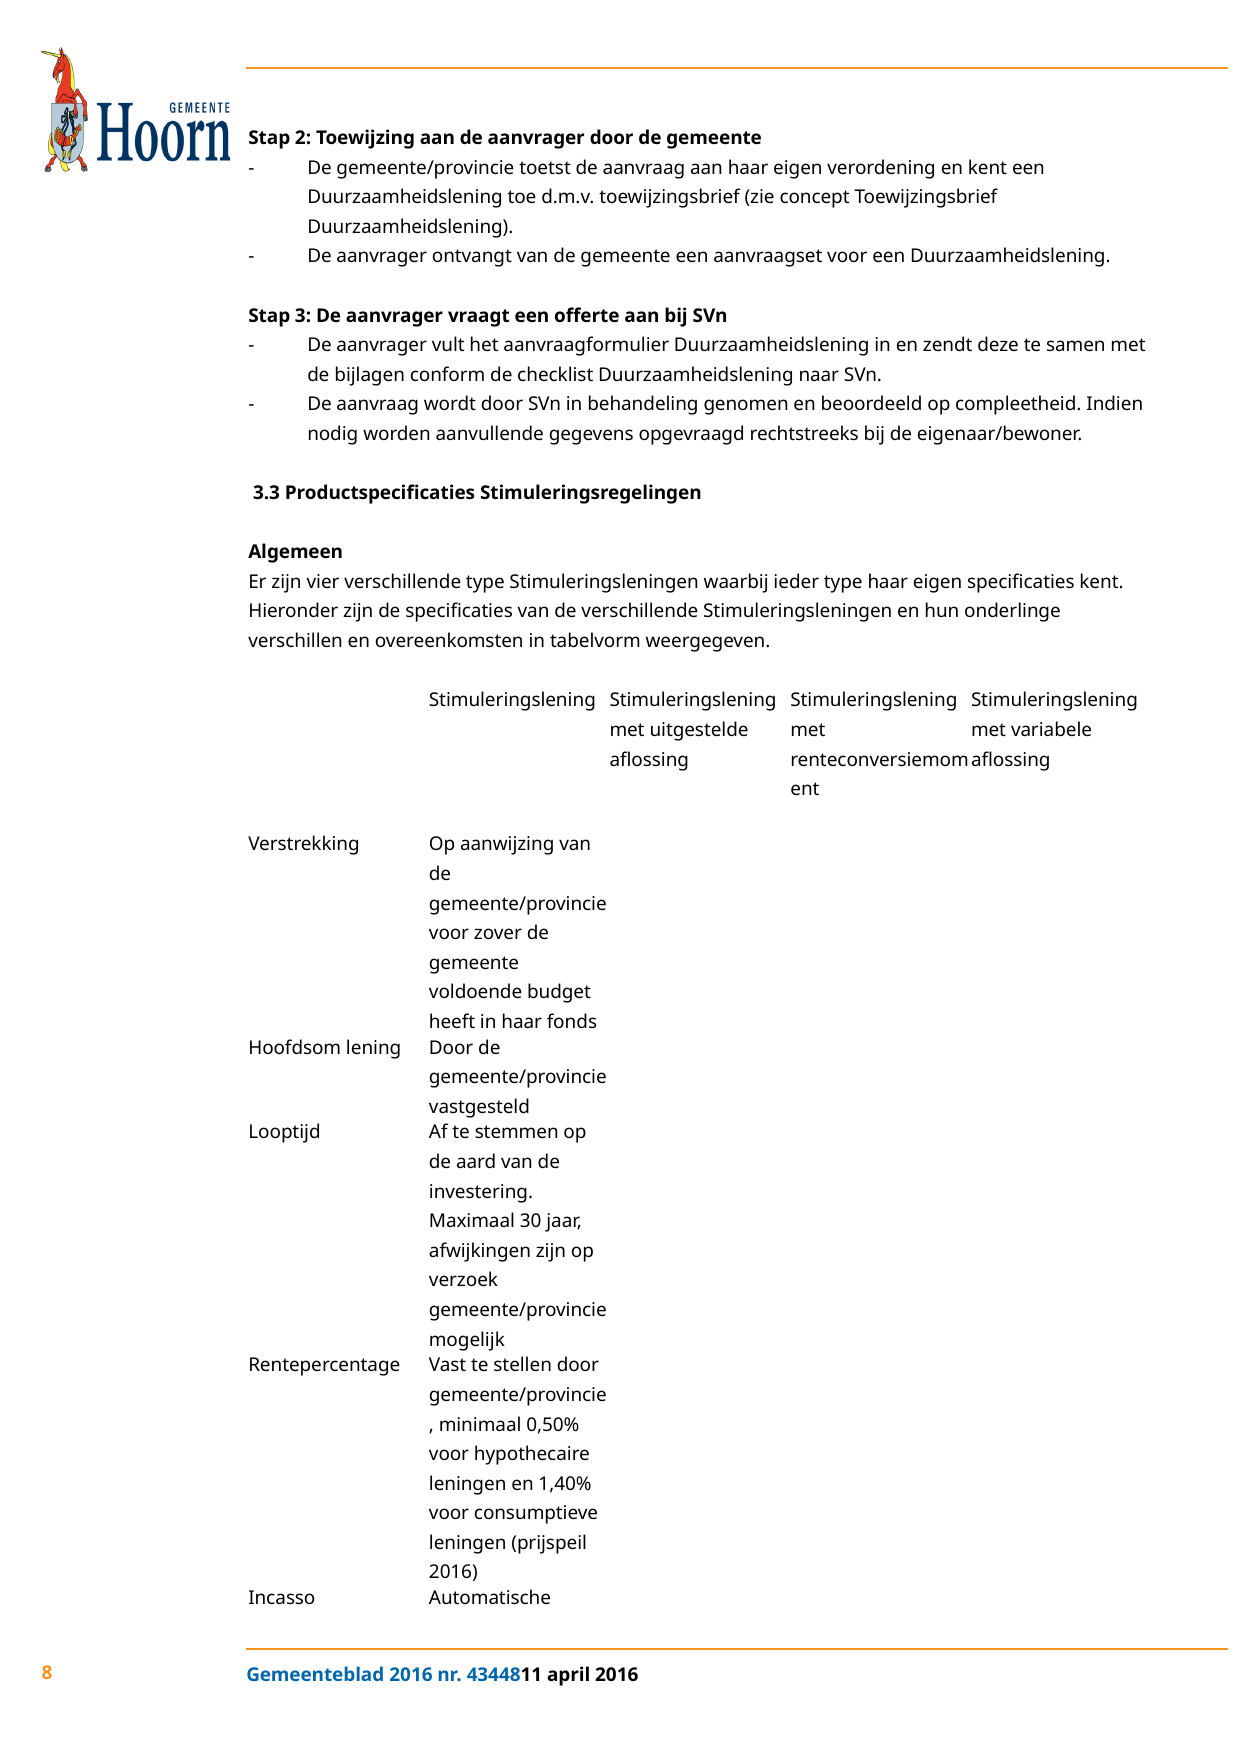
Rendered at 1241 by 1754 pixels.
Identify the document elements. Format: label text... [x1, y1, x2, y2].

table_cell Vast te stellen door gemeente/provincie, minimaal 0,50% voor hypothecaire leningen en 1,40% voor consumptieve leningen (prijspeil 2016) [429, 1352, 609, 1584]
table_header [248, 687, 429, 831]
table_cell Door de gemeente/provincie vastgesteld [429, 1034, 609, 1119]
text Stap 3: De aanvrager vraagt een offerte aan bij SVn [248, 302, 1152, 328]
table_cell Hoofdsom lening [248, 1034, 429, 1119]
text 3.3 Productspecificaties Stimuleringsregelingen [248, 479, 1152, 505]
table_cell Incasso [248, 1584, 429, 1610]
list De aanvraag wordt door SVn in behandeling genomen en beoordeeld op compleetheid. Indien nodig worden aanvullende gegevens opgevraagd rechtstreeks bij de eigenaar/bewoner. [248, 391, 1152, 446]
table_cell Automatische [429, 1584, 609, 1610]
list De aanvrager vult het aanvraagformulier Duurzaamheidslening in en zendt deze te samen met de bijlagen conform de checklist Duurzaamheidslening naar SVn. [248, 331, 1152, 387]
list De aanvrager ontvangt van de gemeente een aanvraagset voor een Duurzaamheidslening. [248, 243, 1152, 268]
table_cell Af te stemmen op de aard van de investering. Maximaal 30 jaar, afwijkingen zijn op verzoek gemeente/provincie mogelijk [429, 1119, 609, 1352]
text Stap 2: Toewijzing aan de aanvrager door de gemeente [248, 124, 1152, 150]
table_header Stimuleringslening met uitgestelde aflossing [609, 687, 790, 831]
text Er zijn vier verschillende type Stimuleringsleningen waarbij ieder type haar eigen specificaties kent. Hieronder zijn de specificaties van de verschillende Stimuleringsleningen en hun onderlinge verschillen en overeenkomsten in tabelvorm weergegeven. [248, 568, 1152, 653]
table_cell Op aanwijzing van de gemeente/provincie voor zover de gemeente voldoende budget heeft in haar fonds [429, 831, 609, 1034]
picture [41, 47, 231, 172]
table_header Stimuleringslening [429, 687, 609, 831]
table_header Stimuleringslening met renteconversiemoment [790, 687, 971, 831]
table_cell Rentepercentage [248, 1352, 429, 1584]
table_cell Looptijd [248, 1119, 429, 1352]
list De gemeente/provincie toetst de aanvraag aan haar eigen verordening en kent een Duurzaamheidslening toe d.m.v. toewijzingsbrief (zie concept Toewijzingsbrief Duurzaamheidslening). [248, 154, 1152, 239]
table_header Stimuleringslening met variabele aflossing [971, 687, 1152, 831]
table_cell Verstrekking [248, 831, 429, 1034]
text Algemeen [248, 538, 1152, 564]
